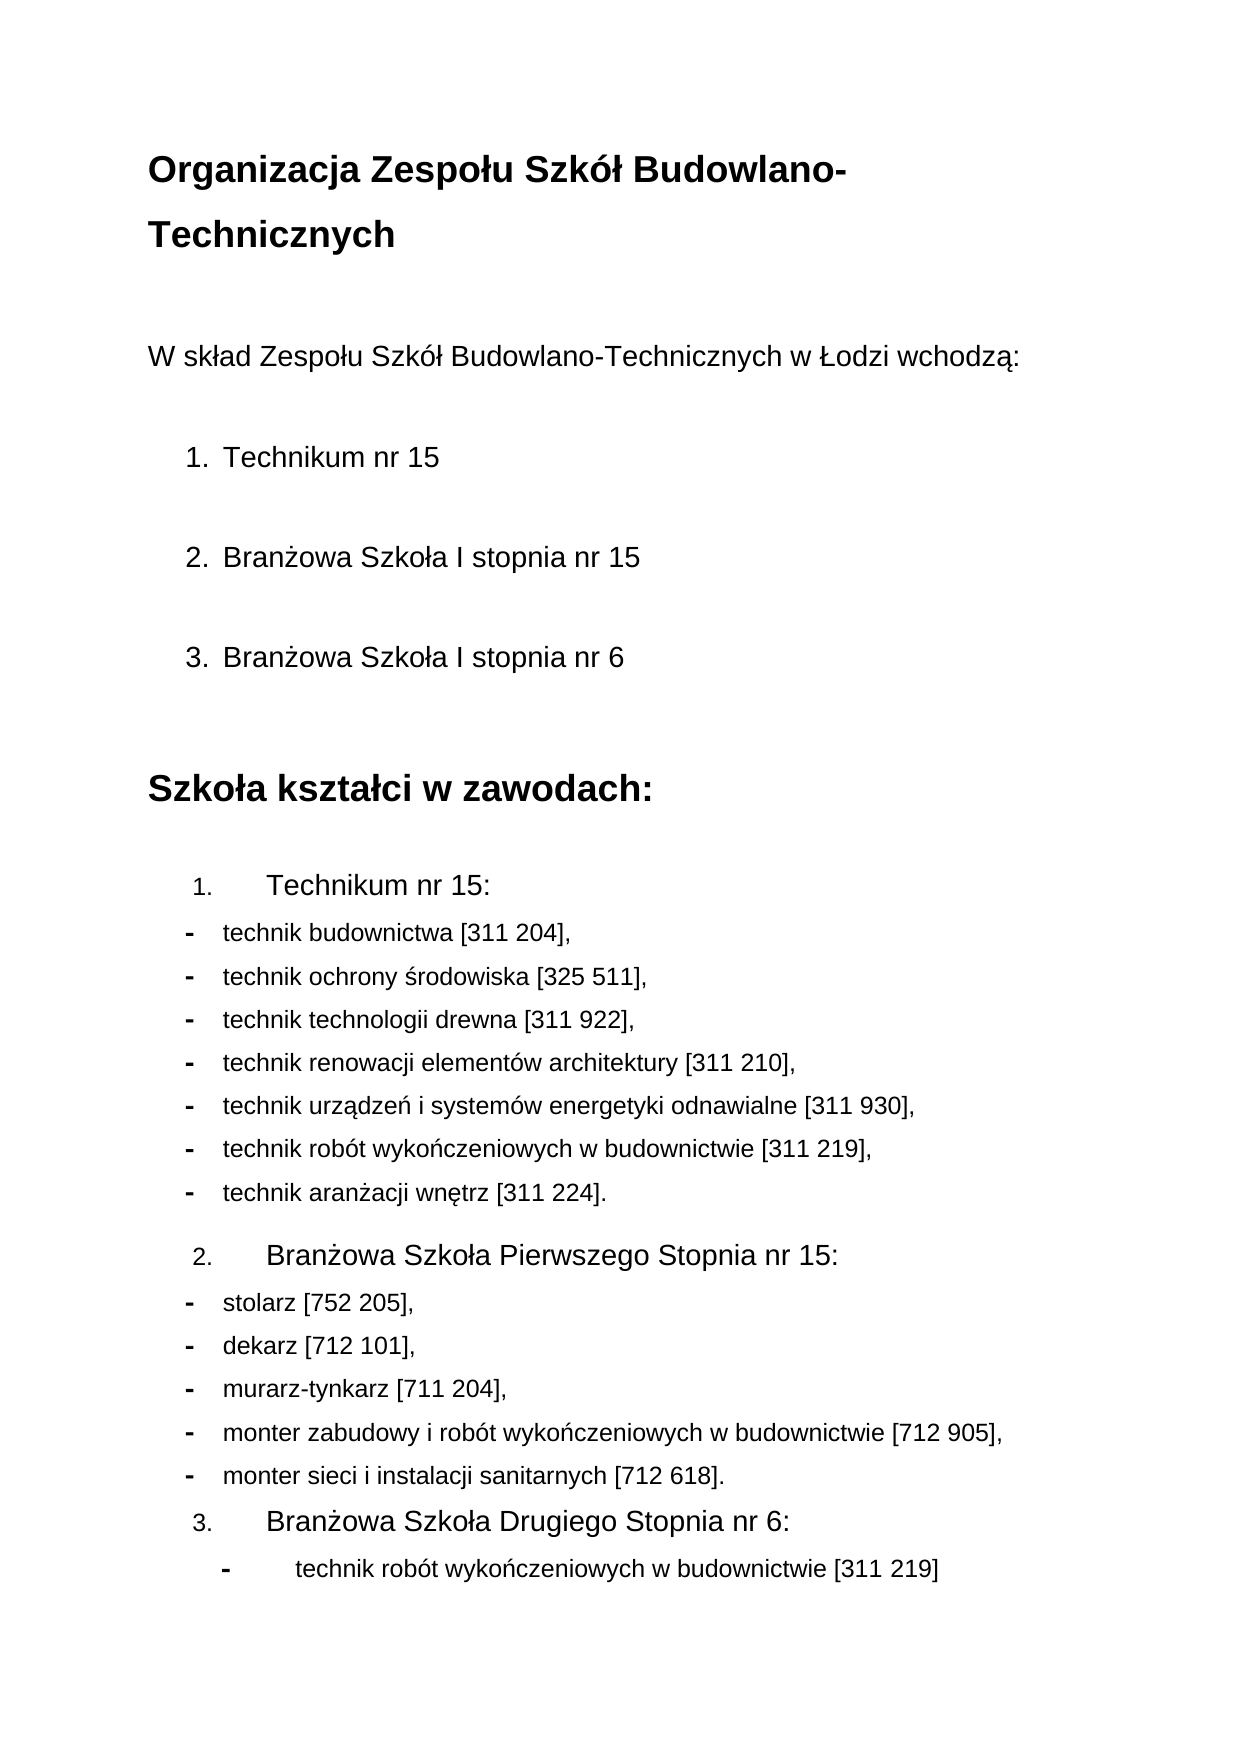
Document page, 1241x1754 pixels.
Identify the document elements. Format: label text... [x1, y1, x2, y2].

list technik ochrony środowiska [325 511], [185, 961, 1093, 990]
list stolarz [752 205], [185, 1288, 1093, 1317]
subtitle Szkoła kształci w zawodach: [148, 766, 1093, 809]
text W skład Zespołu Szkół Budowlano-Technicznych w Łodzi wchodzą: [148, 339, 1093, 373]
subtitle Organizacja Zespołu Szkół Budowlano- Technicznych [148, 148, 1093, 255]
list monter sieci i instalacji sanitarnych [712 618]. [185, 1461, 1093, 1489]
list Branżowa Szkoła Pierwszego Stopnia nr 15: [192, 1237, 1093, 1271]
list technik robót wykończeniowych w budownictwie [311 219], [185, 1134, 1093, 1163]
list dekarz [712 101], [185, 1331, 1093, 1360]
list monter zabudowy i robót wykończeniowych w budownictwie [712 905], [185, 1417, 1093, 1446]
list technik budownictwa [311 204], [185, 918, 1093, 947]
list Branżowa Szkoła Drugiego Stopnia nr 6: [192, 1504, 1093, 1537]
list technik robót wykończeniowych w budownictwie [311 219] [221, 1554, 1093, 1583]
list technik aranżacji wnętrz [311 224]. [185, 1178, 1093, 1206]
list Branżowa Szkoła I stopnia nr 6 [185, 640, 1093, 674]
list Technikum nr 15 [185, 440, 1093, 473]
list Branżowa Szkoła I stopnia nr 15 [185, 540, 1093, 574]
list technik renowacji elementów architektury [311 210], [185, 1048, 1093, 1077]
list technik technologii drewna [311 922], [185, 1005, 1093, 1033]
list Technikum nr 15: [192, 868, 1093, 901]
list technik urządzeń i systemów energetyki odnawialne [311 930], [185, 1091, 1093, 1120]
list murarz-tynkarz [711 204], [185, 1374, 1093, 1403]
